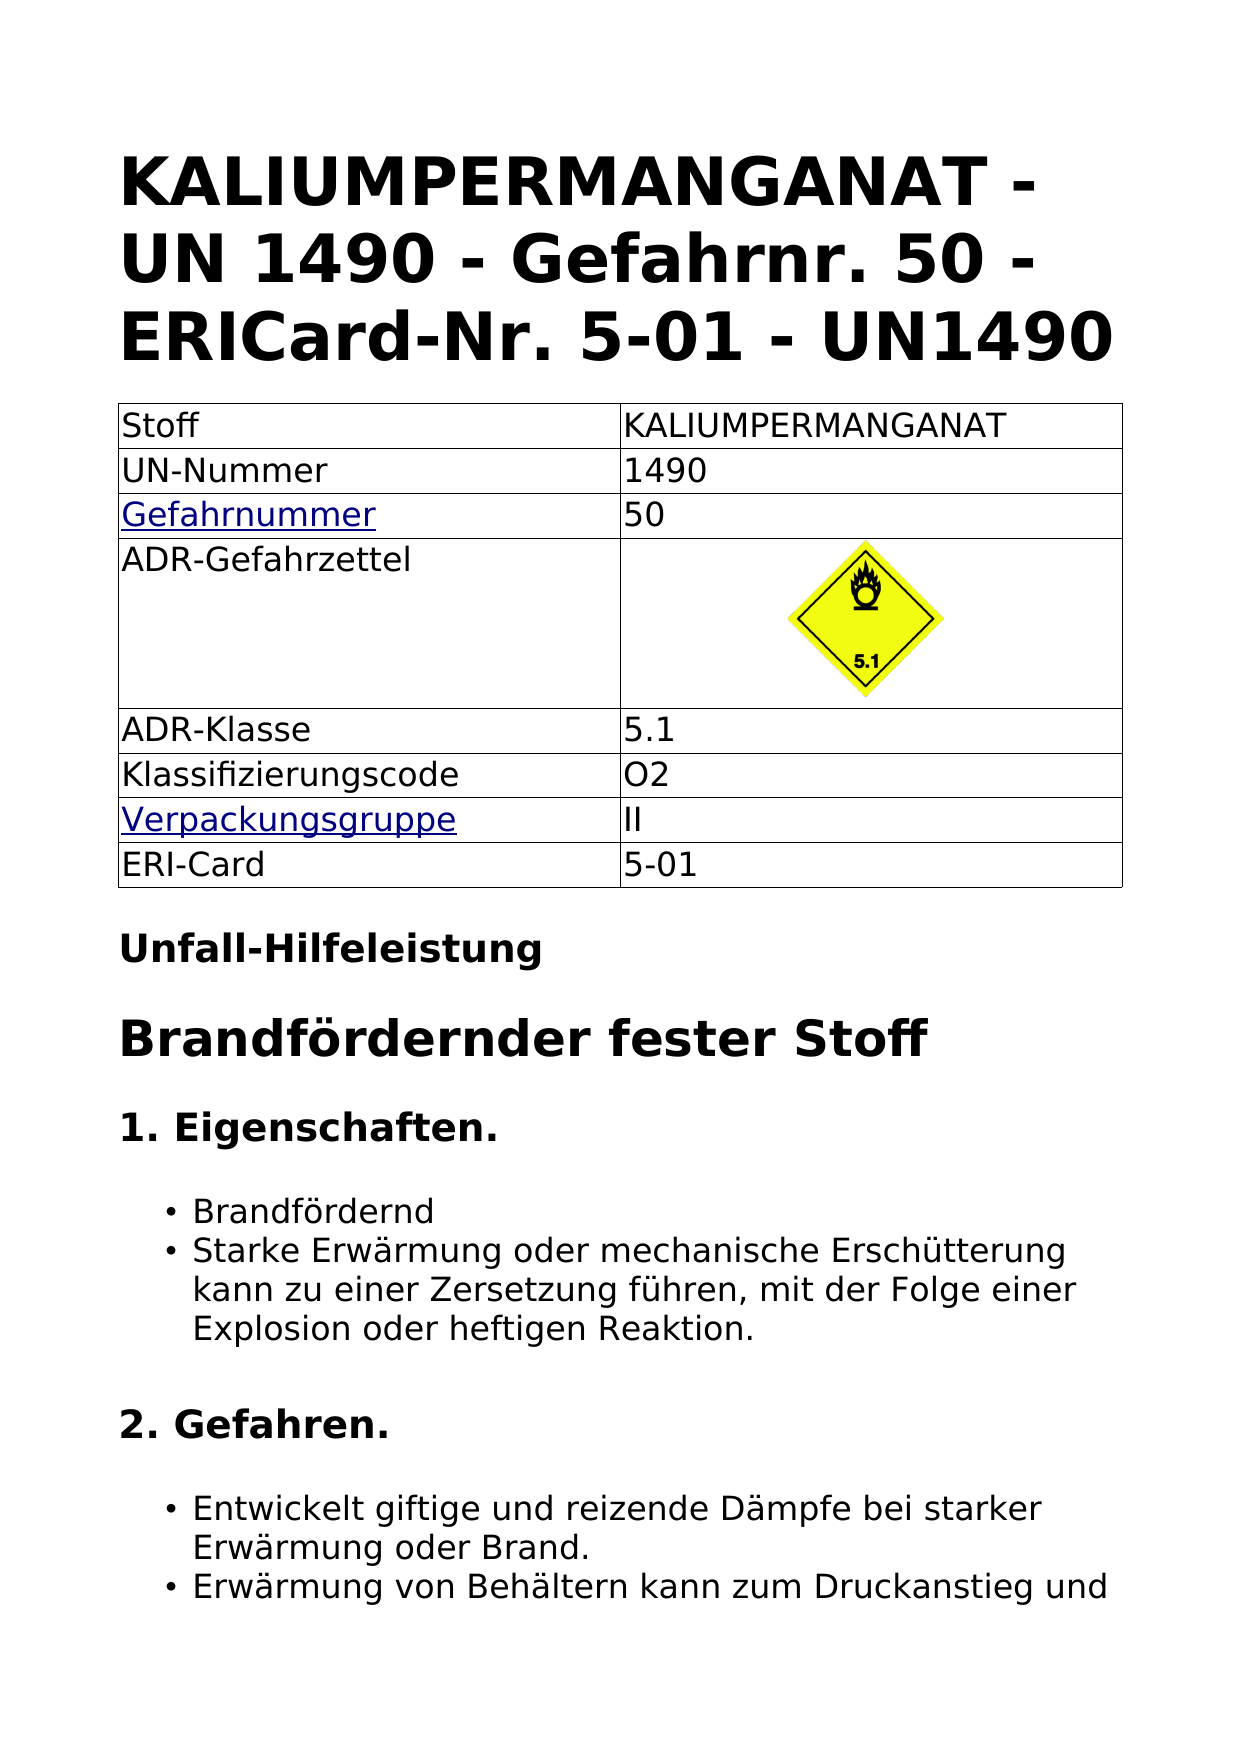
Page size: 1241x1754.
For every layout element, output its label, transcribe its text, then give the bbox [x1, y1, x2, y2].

picture [787, 540, 944, 697]
table_cell ERI-Card [119, 843, 620, 887]
table_header Stoff [119, 404, 620, 448]
table_cell UN-Nummer [119, 449, 620, 493]
table_cell Verpackungsgruppe [119, 798, 620, 842]
list Starke Erwärmung oder mechanische Erschütterung kann zu einer Zersetzung führen, mit der Folge einer Explosion oder heftigen Reaktion. [177, 1231, 1122, 1348]
subtitle 1. Eigenschaften. [118, 1105, 1122, 1150]
table_cell [621, 539, 1122, 708]
subtitle Unfall-Hilfeleistung [118, 927, 1122, 972]
table_cell 5.1 [621, 709, 1122, 752]
list Brandfördernd [177, 1192, 1122, 1231]
list Erwärmung von Behältern kann zum Druckanstieg und [177, 1567, 1122, 1606]
table_cell Gefahrnummer [119, 494, 620, 538]
table_cell 50 [621, 494, 1122, 538]
subtitle 2. Gefahren. [118, 1402, 1122, 1447]
subtitle KALIUMPERMANGANAT - UN 1490 - Gefahrnr. 50 - ERICard-Nr. 5-01 - UN1490 [118, 143, 1122, 376]
table_cell Klassifizierungscode [119, 754, 620, 797]
table_cell ADR-Klasse [119, 709, 620, 752]
subtitle Brandfördernder fester Stoff [118, 1009, 1122, 1068]
table_cell ADR-Gefahrzettel [119, 539, 620, 708]
table_cell 1490 [621, 449, 1122, 493]
table_header KALIUMPERMANGANAT [621, 404, 1122, 448]
table_cell II [621, 798, 1122, 842]
table_cell O2 [621, 754, 1122, 797]
table_cell 5-01 [621, 843, 1122, 887]
list Entwickelt giftige und reizende Dämpfe bei starker Erwärmung oder Brand. [177, 1489, 1122, 1567]
